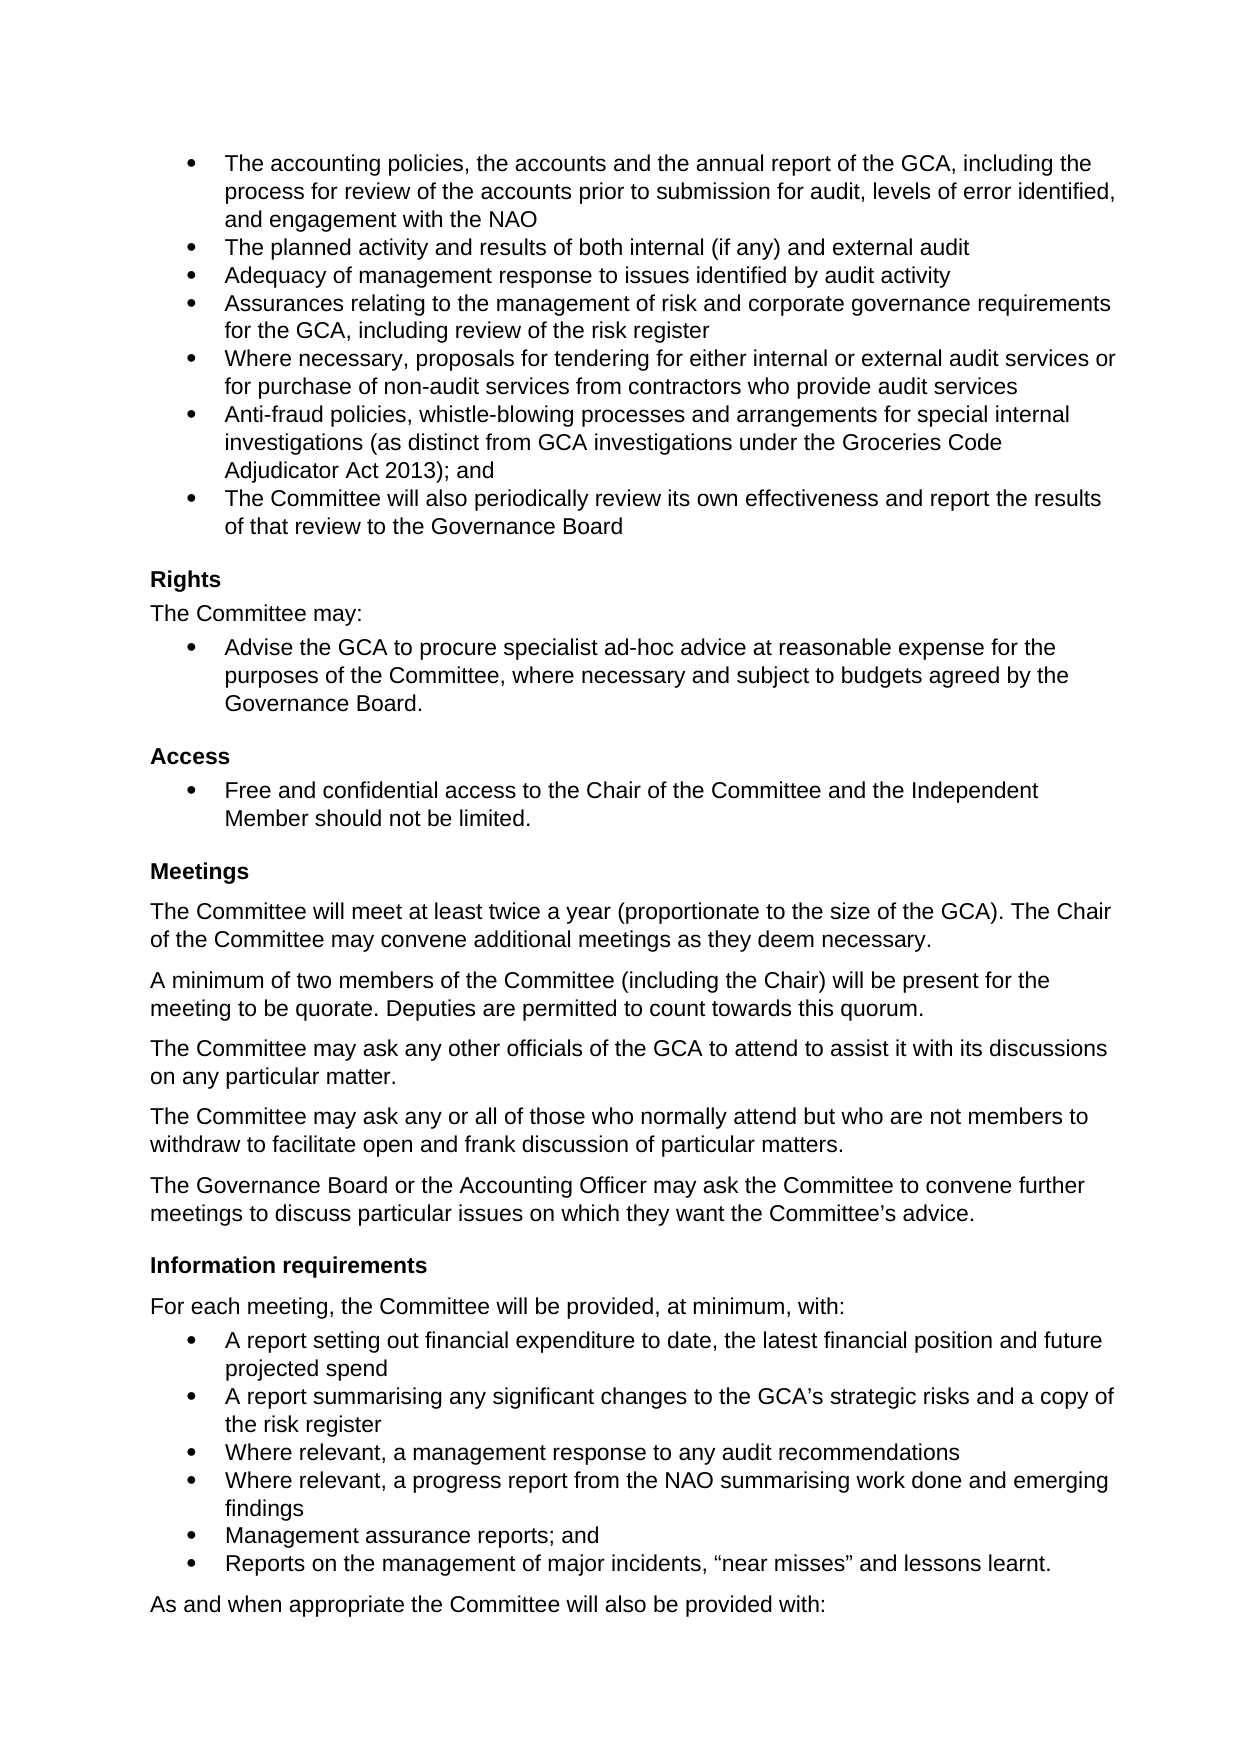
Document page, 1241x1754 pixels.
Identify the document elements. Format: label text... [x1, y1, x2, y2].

list Anti-fraud policies, whistle-blowing processes and arrangements for special internal investigations (as distinct from GCA investigations under the Groceries Code Adjudicator Act 2013); and [187, 401, 1122, 483]
text The Committee will meet at least twice a year (proportionate to the size of the GCA). The Chair of the Committee may convene additional meetings as they deem necessary. [150, 898, 1122, 953]
list Advise the GCA to procure specialist ad-hoc advice at reasonable expense for the purposes of the Committee, where necessary and subject to budgets agreed by the Governance Board. [187, 634, 1122, 716]
list Reports on the management of major incidents, “near misses” and lessons learnt. [187, 1550, 1122, 1577]
text As and when appropriate the Committee will also be provided with: [150, 1591, 1122, 1617]
list The accounting policies, the accounts and the annual report of the GCA, including the process for review of the accounts prior to submission for audit, levels of error identified, and engagement with the NAO [187, 150, 1122, 232]
text Access [150, 743, 1122, 769]
text Rights [150, 566, 1122, 592]
list Where necessary, proposals for tendering for either internal or external audit services or for purchase of non-audit services from contractors who provide audit services [187, 345, 1122, 400]
text A minimum of two members of the Committee (including the Chair) will be present for the meeting to be quorate. Deputies are permitted to count towards this quorum. [150, 967, 1122, 1021]
text The Committee may ask any other officials of the GCA to attend to assist it with its discussions on any particular matter. [150, 1035, 1122, 1089]
list A report summarising any significant changes to the GCA’s strategic risks and a copy of the risk register [187, 1383, 1122, 1437]
list The planned activity and results of both internal (if any) and external audit [187, 234, 1122, 260]
text Meetings [150, 858, 1122, 884]
text The Committee may: [150, 600, 1122, 626]
list Adequacy of management response to issues identified by audit activity [187, 262, 1122, 288]
list Where relevant, a progress report from the NAO summarising work done and emerging findings [187, 1467, 1122, 1521]
list Where relevant, a management response to any audit recommendations [187, 1439, 1122, 1465]
text The Governance Board or the Accounting Officer may ask the Committee to convene further meetings to discuss particular issues on which they want the Committee’s advice. [150, 1172, 1122, 1226]
list Assurances relating to the management of risk and corporate governance requirements for the GCA, including review of the risk register [187, 289, 1122, 344]
text The Committee may ask any or all of those who normally attend but who are not members to withdraw to facilitate open and frank discussion of particular matters. [150, 1103, 1122, 1158]
list A report setting out financial expenditure to date, the latest financial position and future projected spend [187, 1327, 1122, 1381]
list The Committee will also periodically review its own effectiveness and report the results of that review to the Governance Board [187, 485, 1122, 539]
list Free and confidential access to the Chair of the Committee and the Independent Member should not be limited. [187, 777, 1122, 831]
text For each meeting, the Committee will be provided, at minimum, with: [150, 1293, 1122, 1319]
text Information requirements [150, 1252, 1122, 1279]
list Management assurance reports; and [187, 1522, 1122, 1549]
